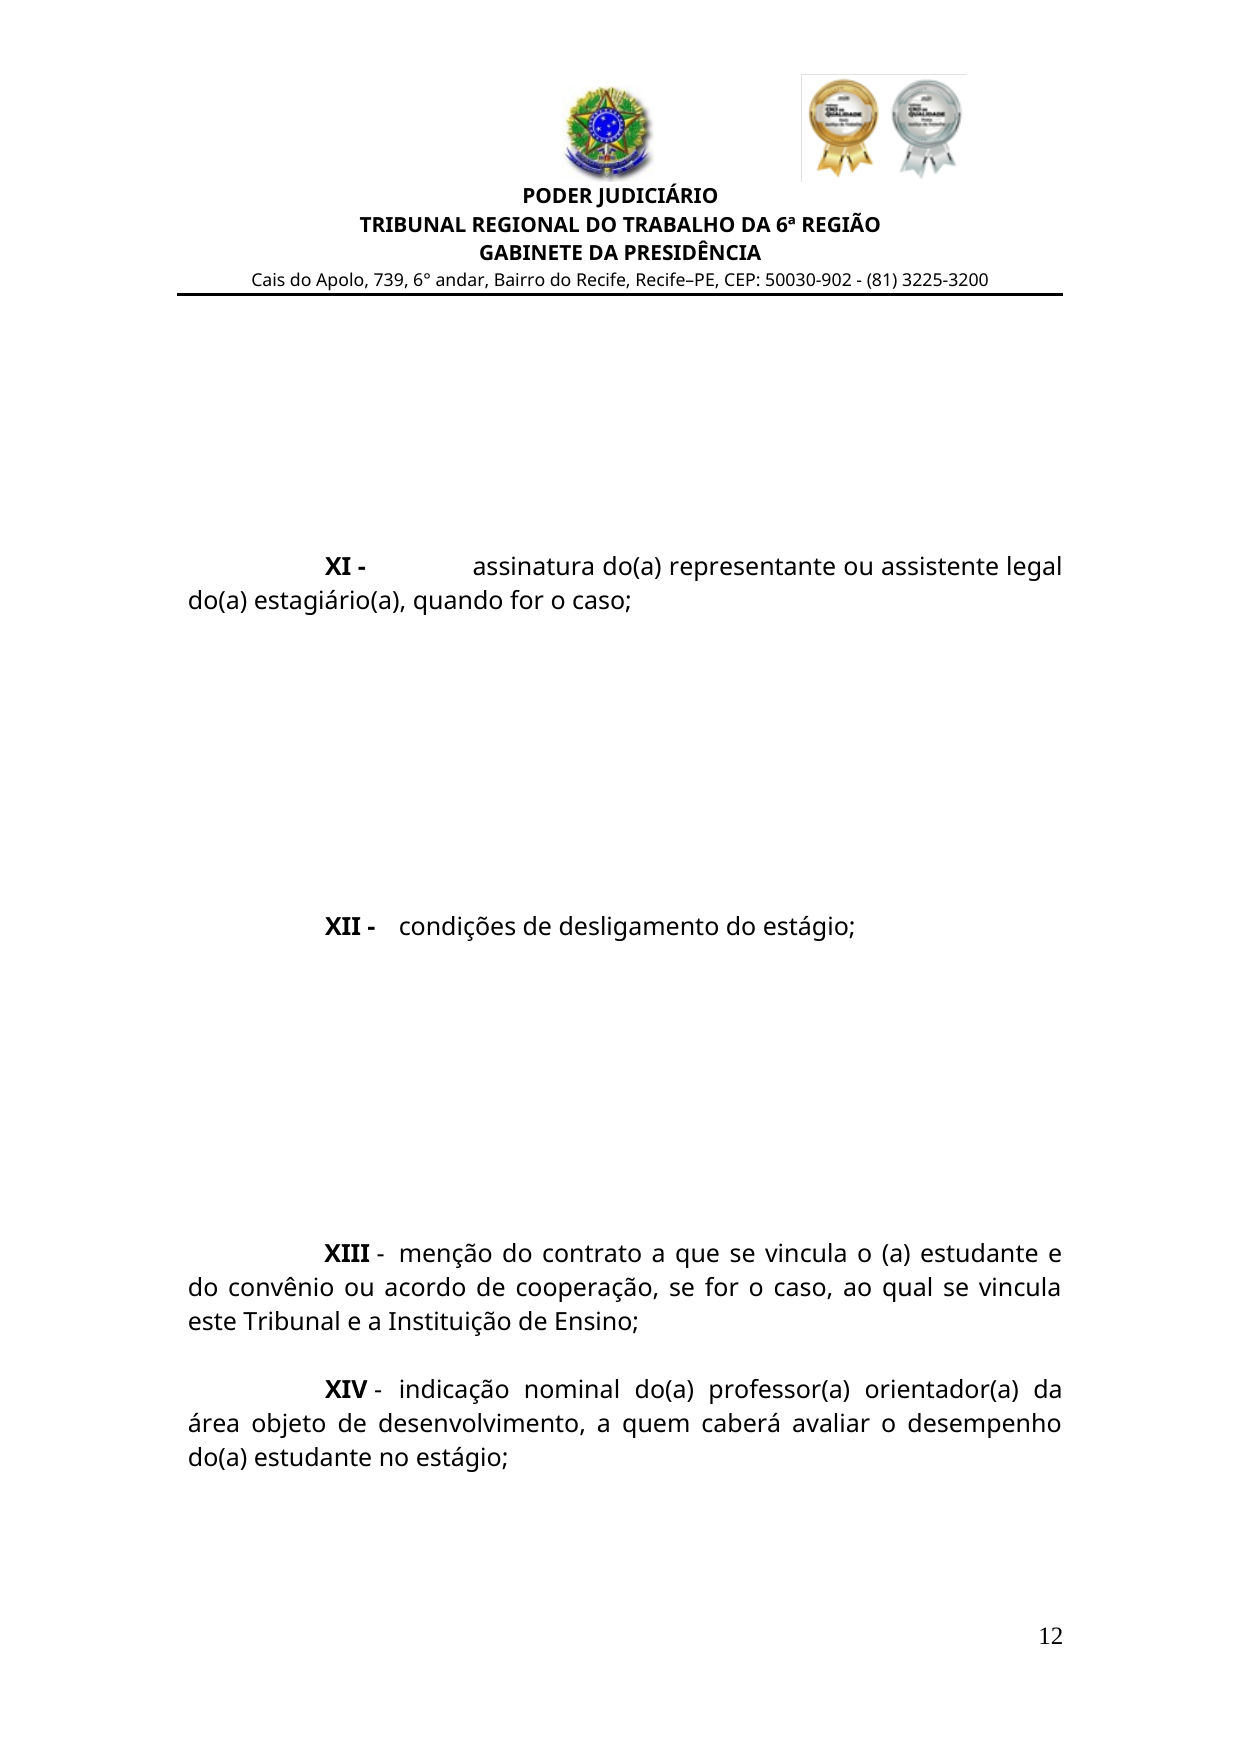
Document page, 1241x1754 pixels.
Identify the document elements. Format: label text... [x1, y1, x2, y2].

text XIII - menção do contrato a que se vincula o (a) estudante e do convênio ou acordo de cooperação, se for o caso, ao qual se vincula este Tribunal e a Instituição de Ensino; [123, 1171, 1128, 1337]
picture [800, 73, 967, 182]
text XIV - indicação nominal do(a) professor(a) orientador(a) da área objeto de desenvolvimento, a quem caberá avaliar o desempenho do(a) estudante no estágio; [123, 1372, 1128, 1538]
text XII - condições de desligamento do estágio; [123, 844, 1128, 1007]
text XI - assinatura do(a) representante ou assistente legal do(a) estagiário(a), quando for o caso; [123, 484, 1128, 681]
picture [562, 86, 655, 182]
